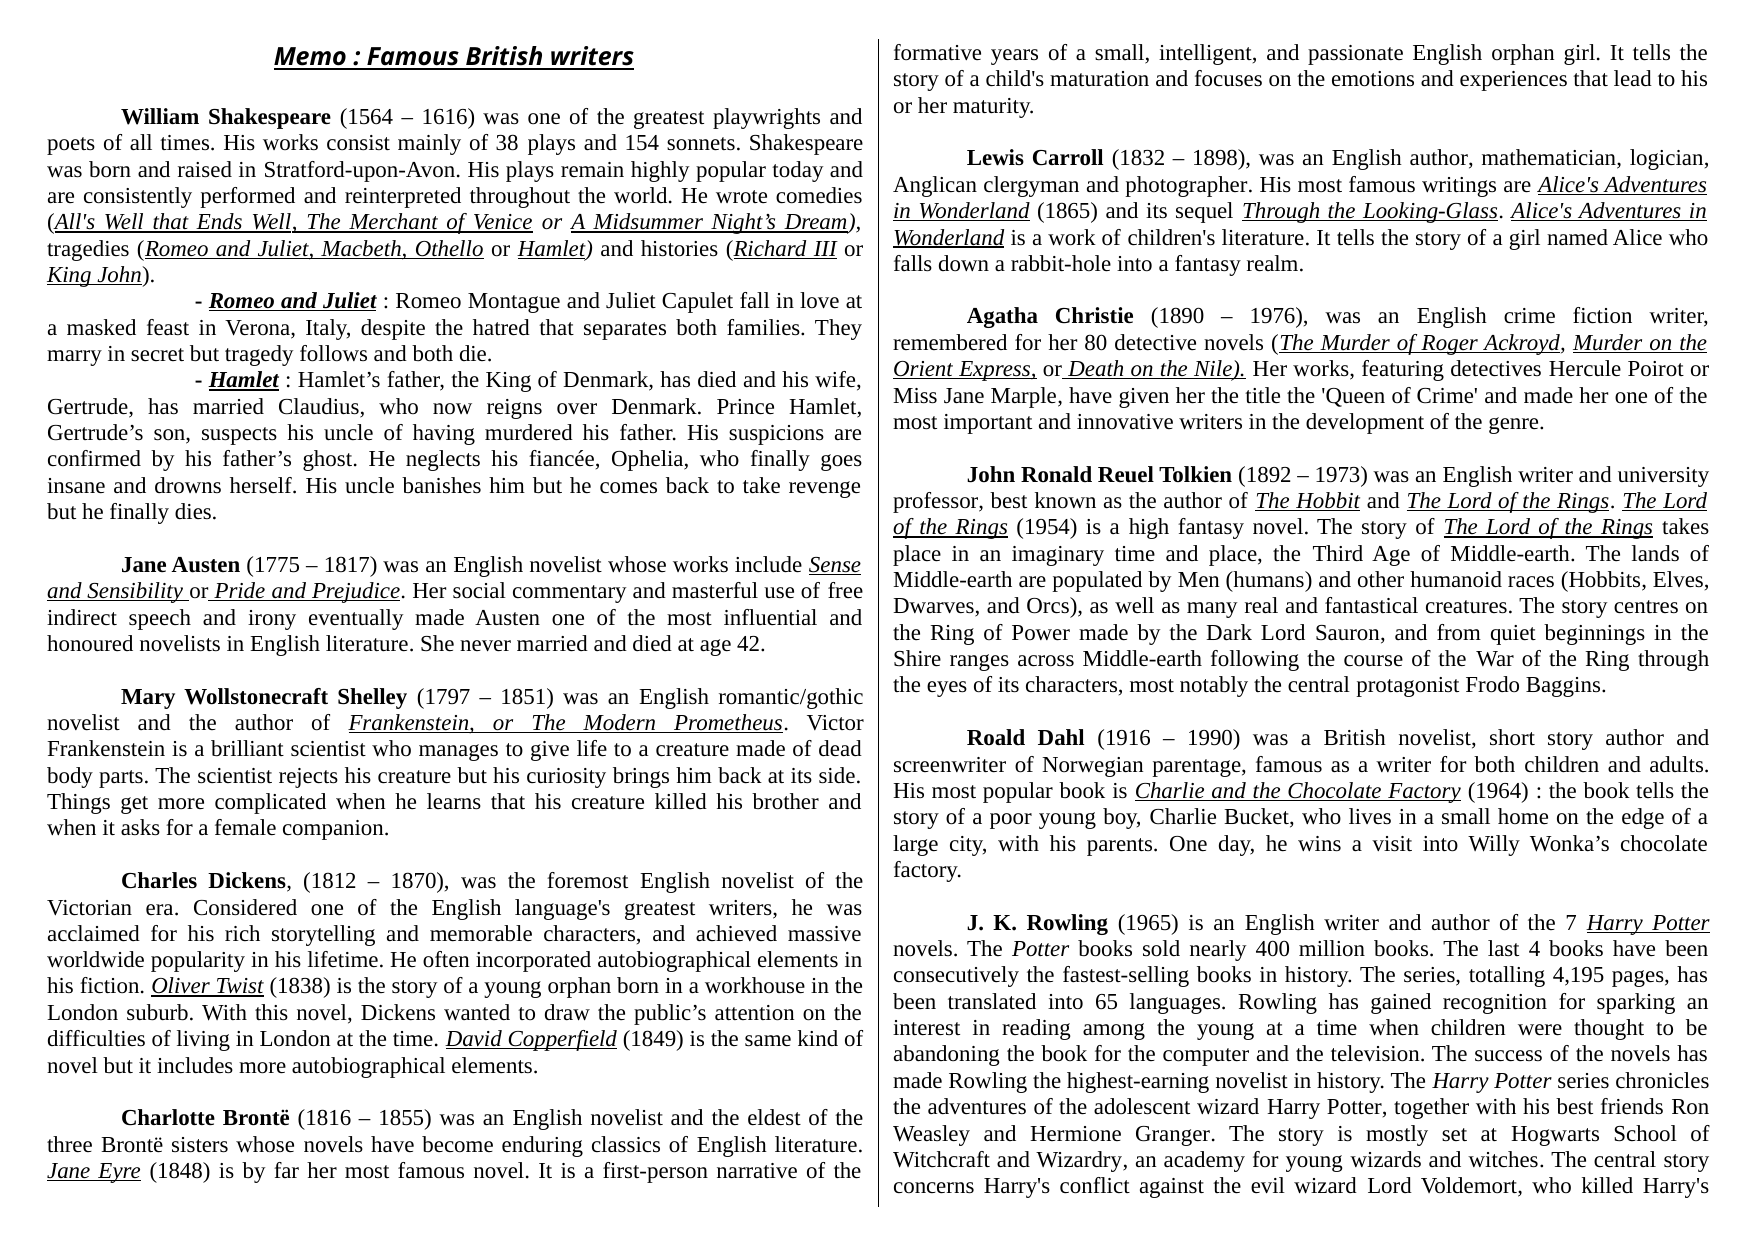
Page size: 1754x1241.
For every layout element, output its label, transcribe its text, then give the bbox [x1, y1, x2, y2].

text Memo : Famous British writers [47, 39, 863, 73]
text formative years of a small, intelligent, and passionate English orphan girl. It tells the story of a child's maturation and focuses on the emotions and experiences that lead to his or her maturity. [893, 39, 1709, 118]
text Charles Dickens, (1812 – 1870), was the foremost English novelist of the Victorian era. Considered one of the English language's greatest writers, he was acclaimed for his rich storytelling and memorable characters, and achieved massive worldwide popularity in his lifetime. He often incorporated autobiographical elements in his fiction. Oliver Twist (1838) is the story of a young orphan born in a workhouse in the London suburb. With this novel, Dickens wanted to draw the public’s attention on the difficulties of living in London at the time. David Copperfield (1849) is the same kind of novel but it includes more autobiographical elements. [47, 867, 863, 1078]
text John Ronald Reuel Tolkien (1892 – 1973) was an English writer and university professor, best known as the author of The Hobbit and The Lord of the Rings. The Lord of the Rings (1954) is a high fantasy novel. The story of The Lord of the Rings takes place in an imaginary time and place, the Third Age of Middle-earth. The lands of Middle-earth are populated by Men (humans) and other humanoid races (Hobbits, Elves, Dwarves, and Orcs), as well as many real and fantastical creatures. The story centres on the Ring of Power made by the Dark Lord Sauron, and from quiet beginnings in the Shire ranges across Middle-earth following the course of the War of the Ring through the eyes of its characters, most notably the central protagonist Frodo Baggins. [893, 461, 1709, 698]
text William Shakespeare (1564 – 1616) was one of the greatest playwrights and poets of all times. His works consist mainly of 38 plays and 154 sonnets. Shakespeare was born and raised in Stratford-upon-Avon. His plays remain highly popular today and are consistently performed and reinterpreted throughout the world. He wrote comedies (All's Well that Ends Well, The Merchant of Venice or A Midsummer Night’s Dream), tragedies (Romeo and Juliet, Macbeth, Othello or Hamlet) and histories (Richard III or King John). [47, 103, 863, 287]
text Agatha Christie (1890 – 1976), was an English crime fiction writer, remembered for her 80 detective novels (The Murder of Roger Ackroyd, Murder on the Orient Express, or Death on the Nile). Her works, featuring detectives Hercule Poirot or Miss Jane Marple, have given her the title the 'Queen of Crime' and made her one of the most important and innovative writers in the development of the genre. [893, 303, 1709, 434]
text Mary Wollstonecraft Shelley (1797 – 1851) was an English romantic/gothic novelist and the author of Frankenstein, or The Modern Prometheus. Victor Frankenstein is a brilliant scientist who manages to give life to a creature made of dead body parts. The scientist rejects his creature but his curiosity brings him back at its side. Things get more complicated when he learns that his creature killed his brother and when it asks for a female companion. [47, 683, 863, 841]
text - Romeo and Juliet : Romeo Montague and Juliet Capulet fall in love at a masked feast in Verona, Italy, despite the hatred that separates both families. They marry in secret but tragedy follows and both die. [47, 287, 863, 366]
text J. K. Rowling (1965) is an English writer and author of the 7 Harry Potter novels. The Potter books sold nearly 400 million books. The last 4 books have been consecutively the fastest-selling books in history. The series, totalling 4,195 pages, has been translated into 65 languages. Rowling has gained recognition for sparking an interest in reading among the young at a time when children were thought to be abandoning the book for the computer and the television. The success of the novels has made Rowling the highest-earning novelist in history. The Harry Potter series chronicles the adventures of the adolescent wizard Harry Potter, together with his best friends Ron Weasley and Hermione Granger. The story is mostly set at Hogwarts School of Witchcraft and Wizardry, an academy for young wizards and witches. The central story concerns Harry's conflict against the evil wizard Lord Voldemort, who killed Harry's [893, 909, 1709, 1199]
text Jane Austen (1775 – 1817) was an English novelist whose works include Sense and Sensibility or Pride and Prejudice. Her social commentary and masterful use of free indirect speech and irony eventually made Austen one of the most influential and honoured novelists in English literature. She never married and died at age 42. [47, 551, 863, 656]
text Lewis Carroll (1832 – 1898), was an English author, mathematician, logician, Anglican clergyman and photographer. His most famous writings are Alice's Adventures in Wonderland (1865) and its sequel Through the Looking-Glass. Alice's Adventures in Wonderland is a work of children's literature. It tells the story of a girl named Alice who falls down a rabbit-hole into a fantasy realm. [893, 144, 1709, 276]
text Charlotte Brontë (1816 – 1855) was an English novelist and the eldest of the three Brontë sisters whose novels have become enduring classics of English literature. Jane Eyre (1848) is by far her most famous novel. It is a first-person narrative of the [47, 1104, 863, 1183]
text Roald Dahl (1916 – 1990) was a British novelist, short story author and screenwriter of Norwegian parentage, famous as a writer for both children and adults. His most popular book is Charlie and the Chocolate Factory (1964) : the book tells the story of a poor young boy, Charlie Bucket, who lives in a small home on the edge of a large city, with his parents. One day, he wins a visit into Willy Wonka’s chocolate factory. [893, 724, 1709, 882]
text - Hamlet : Hamlet’s father, the King of Denmark, has died and his wife, Gertrude, has married Claudius, who now reigns over Denmark. Prince Hamlet, Gertrude’s son, suspects his uncle of having murdered his father. His suspicions are confirmed by his father’s ghost. He neglects his fiancée, Ophelia, who finally goes insane and drowns herself. His uncle banishes him but he comes back to take revenge but he finally dies. [47, 366, 863, 524]
